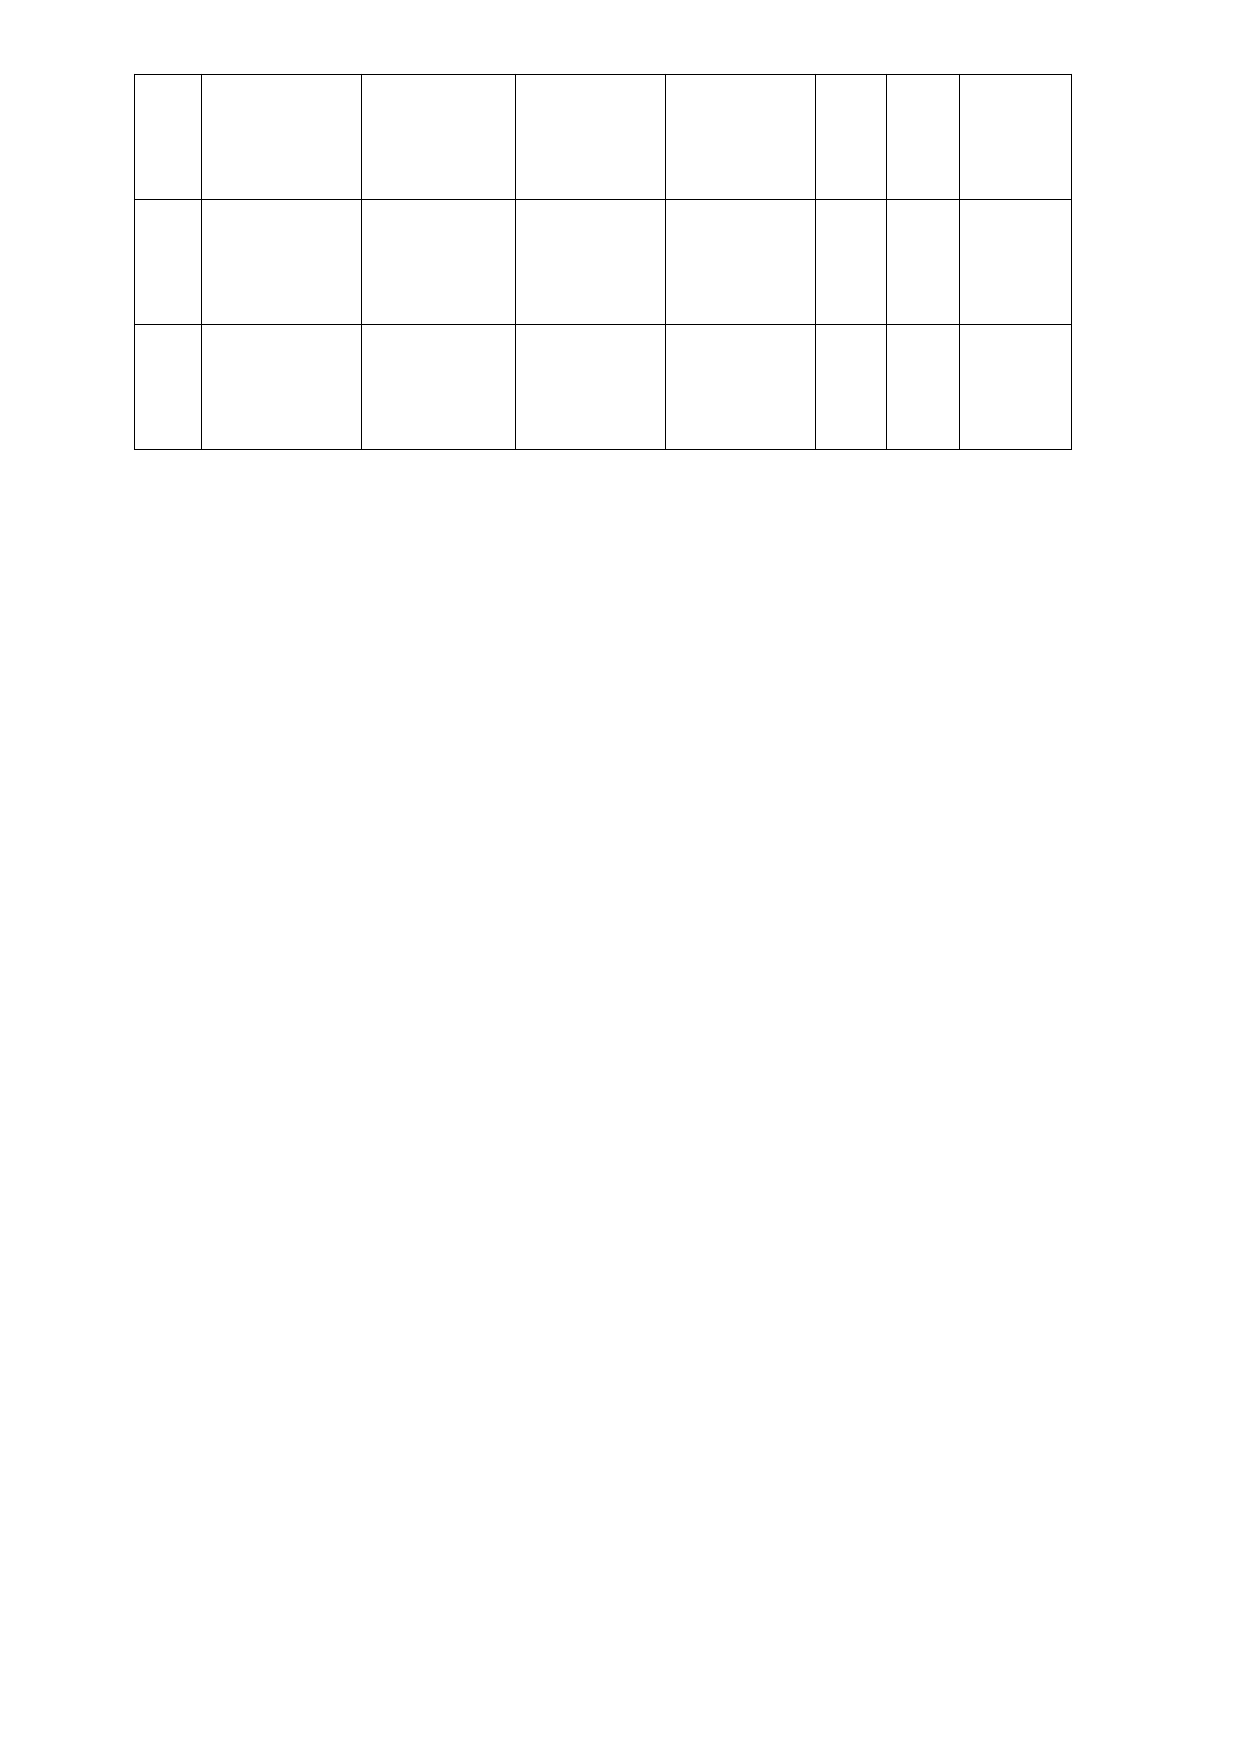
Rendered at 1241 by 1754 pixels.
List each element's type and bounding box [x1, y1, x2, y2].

table_cell [516, 200, 665, 323]
table_cell [887, 75, 959, 198]
table_cell [202, 325, 361, 448]
table_cell [960, 75, 1071, 198]
table_cell [666, 325, 815, 448]
table_cell [362, 325, 515, 448]
table_cell [887, 325, 959, 448]
table_cell [516, 325, 665, 448]
table_cell [816, 325, 886, 448]
table_cell [362, 200, 515, 323]
table_cell [362, 75, 515, 198]
table_cell [202, 200, 361, 323]
table_cell [887, 200, 959, 323]
table_cell [816, 75, 886, 198]
table_cell [960, 200, 1071, 323]
table_cell [135, 325, 201, 448]
table_cell [516, 75, 665, 198]
table_cell [666, 75, 815, 198]
table_cell [960, 325, 1071, 448]
table_cell [666, 200, 815, 323]
table_cell [135, 200, 201, 323]
table_cell [816, 200, 886, 323]
table_cell [135, 75, 201, 198]
table_cell [202, 75, 361, 198]
